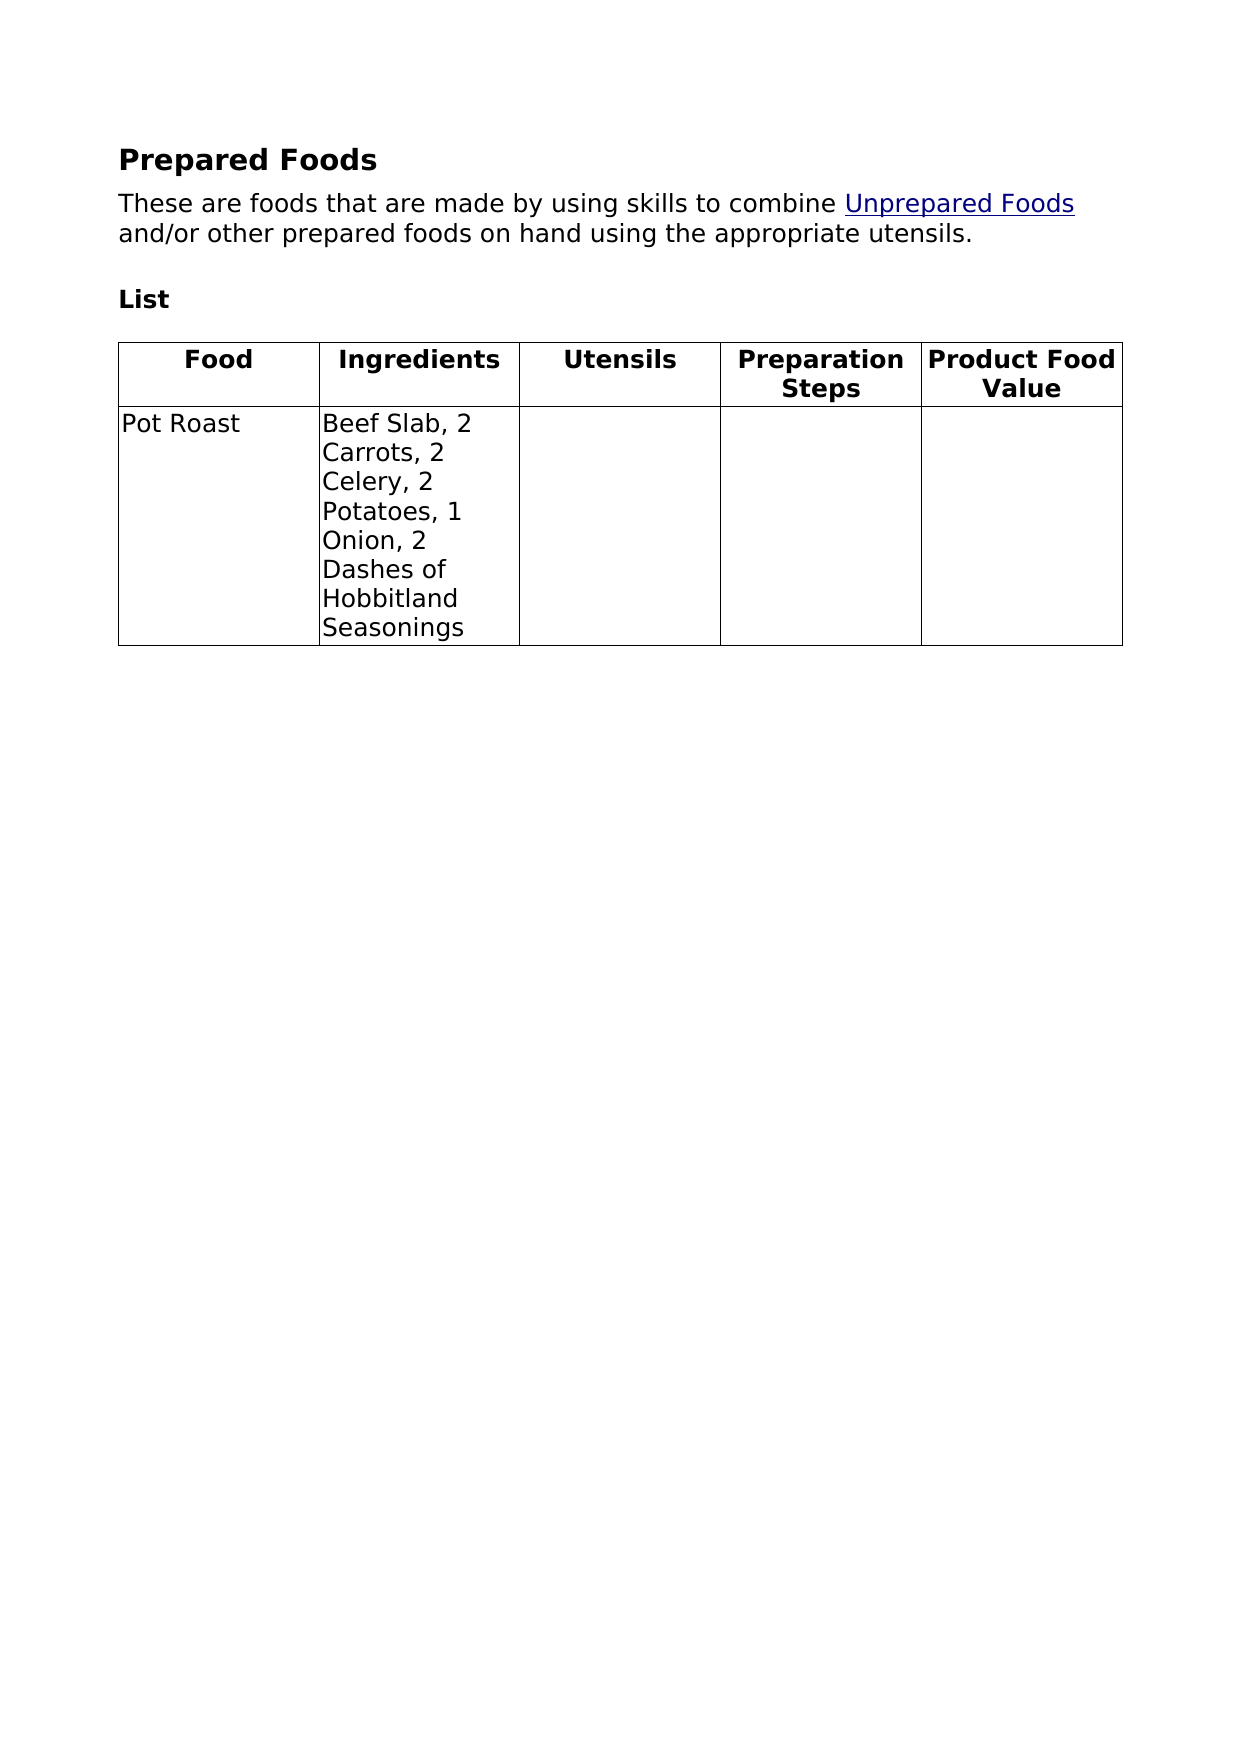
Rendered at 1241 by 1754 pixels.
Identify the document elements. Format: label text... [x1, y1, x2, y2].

table_header Product Food Value [922, 343, 1122, 406]
subtitle List [118, 285, 1122, 314]
table_cell [520, 407, 720, 645]
subtitle Prepared Foods [118, 143, 1122, 177]
table_cell [721, 407, 921, 645]
table_cell Beef Slab, 2 Carrots, 2 Celery, 2 Potatoes, 1 Onion, 2 Dashes of Hobbitland Seasonings [320, 407, 519, 645]
table_header Food [119, 343, 319, 406]
table_header Utensils [520, 343, 720, 406]
text These are foods that are made by using skills to combine Unprepared Foods and/or other prepared foods on hand using the appropriate utensils. [118, 189, 1122, 248]
table_header Ingredients [320, 343, 519, 406]
table_cell [922, 407, 1122, 645]
table_cell Pot Roast [119, 407, 319, 645]
table_header Preparation Steps [721, 343, 921, 406]
